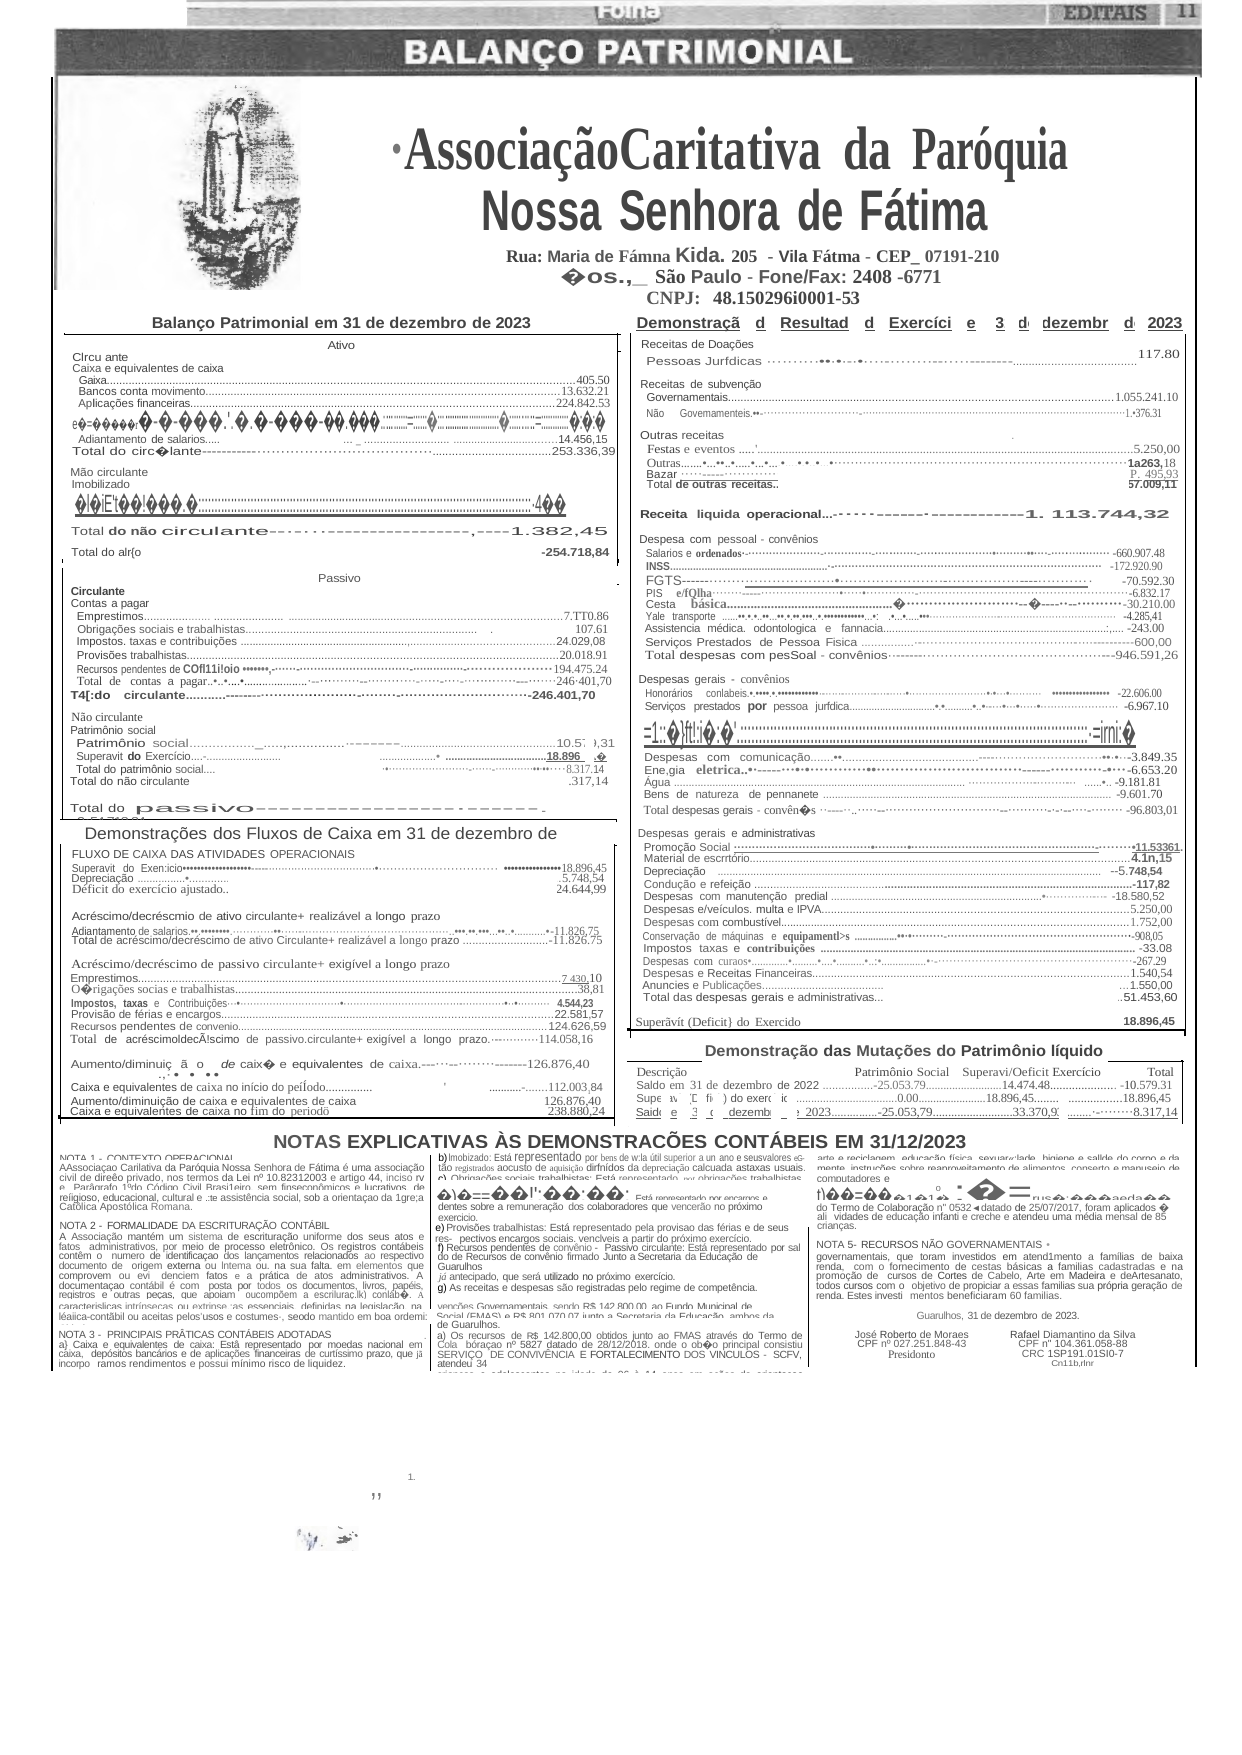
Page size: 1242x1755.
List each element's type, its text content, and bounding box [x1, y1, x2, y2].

text NOTAS EXPLICATIVAS ÀS DEMONSTRAÇÕES CONTÁBEIS EM 31/12/2023 [273, 1131, 970, 1153]
text dentes sobre a remuneração dos colaboradores que vencerão no próximo exercicio. [438, 1202, 805, 1223]
text PIS e/fQlha········-----·····················•·····•·············-························································-6.832.17 [646, 588, 1185, 599]
text de Guarulhos. [437, 1320, 804, 1331]
text Festas e eventos .....' 5.250,00 [647, 442, 1185, 456]
text caracterislicas intrínsecas ou extrinse.:as essenciais, definidas na legislação, na [59, 1300, 425, 1309]
text Cn11b,rlnr [1006, 1359, 1138, 1368]
list Recursos pendentes de convênio - Passivo circulante: Está representado por sal­ [438, 1244, 805, 1253]
text Despesas com combustível............... 1.752,00 [643, 916, 1185, 929]
text FLUXO DE CAIXA DAS ATIVIDADES OPERACIONAIS [72, 848, 614, 861]
text Patrimônio social [70, 724, 617, 737]
text NOTA 5- RECURSOS NÃO GOVERNAMENTAIS • [816, 1240, 1185, 1249]
text governamentais, que toram investidos em atend1mento a famílias de baixa renda, com o fornecimento de cestas básicas a familias cadastradas e na promoção de cursos de Cortes de Cabelo, Arte em Madeira e deArtesanato, todos cursos com o objetivo de propiciar a essas familias sua própria geração de renda. Estes investi­ mentos beneficiaram 60 familias. [816, 1252, 1183, 1302]
text Anuncies e Publicações 1.550,00 [642, 980, 884, 992]
text Total do passivo-----------------·------. ..2•54.718,84 [70, 802, 617, 819]
text Déficit do exercício ajustado 24.644,99 [72, 884, 614, 896]
text Depreciação ................• 5.748,54 [71, 875, 228, 884]
text Total do não circulante--·-···-----------------,----1.382,45 Total do alr{o -254.718,84 [71, 518, 611, 561]
text Assistencia médica. odontologica e fannacia...........................................................................:,.... -243.00 [644, 623, 1185, 635]
text Passivo [65, 573, 613, 585]
text Total das despesas gerais e administrativas 51.453,60 [643, 992, 884, 1004]
text Provisão de férias e encargos 22.581,57 [71, 1009, 614, 1021]
text Emprestimos..................... ...................... .............................. 7.TT0.86 [77, 610, 617, 623]
text �l�iE't��!���.�::::::::::::::::::::::::::::::::::::::::::::::::::::::::::::::::::::::::::::::::::::::::::::::::::::::·4�� [74, 491, 617, 518]
text Caixa e equivalentes de caixa no início do peíÍodo............... ' ...........- 112.003184 Aumento/diminuição de caixa e equivalentes de caixa 126.876,40 [71, 1084, 607, 1108]
text Pessoas Jurfdicas ··········••·•·-·•····-········--·····-------- 117.80 [646, 351, 1185, 369]
text Saido em 31 de dezembro de 2023...............-25.053,79..........................33.370,93 ........·-········8.317,14 [797, 1106, 1059, 1118]
text Total do patrimônio social.... ·•························-······-············••·•• 8.317.14 [76, 763, 617, 776]
text Contas a pagar [71, 598, 617, 610]
text Despesas gerais - convênios [638, 672, 1185, 687]
text Superãvít (Deficit} do Exercido 18.896,45 [635, 1018, 1185, 1029]
text Governamentais 1.055.241.10 [646, 391, 1185, 404]
text Bens de natureza de pennanete ................................................................................................. -9.601.70 [644, 789, 1185, 801]
text Despesas e Receitas Financeiras 1.540,54 [643, 968, 1185, 980]
list lmobizado: Está representado por bens de w:la útil superior a un ano e seusvalores eG- [438, 1150, 806, 1164]
text �1�1� :�=rus�:���aeda�� através [892, 1173, 1185, 1200]
text já antecipado, que será utilizado no próximo exercício. [438, 1273, 805, 1283]
text Despesas com curaos•.............•.........•....•..........•..:•................•·-····················································-267.29 [643, 955, 1185, 968]
text NOTA 1 - CONTEXTO OPERACIONAL [59, 1152, 237, 1160]
text do de Recursos de convênio firmado Junto a Secretaria da Educação de Guarulhos [437, 1253, 805, 1273]
text Adiantamento de salarios..... ... _ ........................... ......................... 14.456,15 [78, 435, 617, 445]
text Yale transporte ......••.•.•..••...••.•.••.•••..•.••••••••••••...•: .•...•.....•••·····················-···································· -4.285,41 [646, 611, 1185, 623]
text Obrigações sociais e trabalhistas......................................................................... . 107.61 [77, 623, 617, 636]
text Despesas e/veículos. multa e IPVA 5.250,00 [643, 903, 1185, 916]
text Impostos. taxas e contribuições ........................................................, 24.029,08 [76, 636, 617, 648]
text Total do não circulante .317,14 [70, 776, 617, 788]
text �)�==��!':��:��: Está representado por encargos e impostos inci- [436, 1181, 805, 1200]
text léaiica-contãbil ou aceitas pelos'usos e costumes·, seodo mantido em boa ordemi: Social (FMAS) e R$ 801.070,07 junto a Secretaria da Educação, ambos da Cidade [58, 1310, 804, 1324]
text Superavit do Exercício....-......................... ...................• ..................................18.896 4.� [76, 750, 617, 763]
text Presidonto [852, 1350, 971, 1361]
text mente. instruções sobre reaproveitamento de alimentos, conserto e manuseio de [817, 1162, 1185, 1170]
list As receitas e despesas são registradas pelo regime de competência. [437, 1283, 805, 1294]
text e�=�����r�-�-���.'.�.�-���-��.���.::::::::::=::::::�::::::::::::::::::::::::::�::::::::::=::::::::::::�:�:� [72, 410, 617, 435]
text Total de acréscimoldecÃ!scimo de passivo.circulante+ exigível a longo prazo.·--··········114.058,16 [70, 1033, 614, 1046]
text Superavit do Exen:icio•••••••••••••••••••-----·································• ·..••••••••••••••••18.896,45 [72, 863, 614, 875]
text Despesas com manutenção predial .......................................................................•·············-··- -18.580,52 [643, 891, 1185, 903]
text Total de contas a pagar..•..•....•.....................·--··········--············-·····-····-·············---·······246·401,70 [77, 676, 617, 688]
text [1122, 340, 1185, 351]
text Gaixa 405.50 [78, 375, 617, 387]
text venções Governamentais, sendo R$ 142.800,00 ao Fundo Municipal de Assistência [437, 1300, 803, 1309]
text Circulante [71, 585, 617, 598]
text ,, [370, 1470, 384, 1503]
text Caixa e equivalentes de caixa no fim do periodô 238.880,24 [70, 1108, 614, 1117]
text Rafael Diamantino da Silva CPF n" 104.361.058-88 CRC 1SP191.01SI0-7 [1008, 1331, 1137, 1359]
text Não Govemamenteis.••-···························-····················································································1.•376.31 [646, 406, 1185, 420]
text Recursos pendentes de convenio 124.626,59 [70, 1021, 614, 1033]
text Despesa com pessoal - convênios [639, 532, 1185, 546]
text AAssociaçao Carilativa da Paróquia Nossa Senhora de Fátima é uma associação civil de direêo privado, nos termos da Lei nº 10.82312003 e artigo 44, inciso rv e Parâgrafo 1ºdo Código Civil Brasi1eiro. sem finseconômicos e lucrativos. de carátef' [59, 1164, 425, 1190]
text Demonstração das Mutações do Patrimônio líquido [704, 1042, 1108, 1060]
text Salarios e ordenados·-·····················-··············-············-·····················•·········••····-················· -660.907.48 [646, 547, 1185, 560]
text Superavit (Deficit) do exercicio....................................0.00.......................18.896,45 18.896,45 [636, 1092, 1182, 1106]
text Condução e refeição .......................................................................................................................-117,82 [643, 878, 1185, 891]
text Cesta básica.................................................�·························--�----··--··········-30.210.00 [646, 599, 1185, 611]
text INSS.......................................................·-·············································································· -172.920.90 [646, 560, 1185, 573]
text . [424, 1329, 428, 1341]
text a) Os recursos de R$ 142.800,00 obtidos junto ao FMAS através do Termo de Cola­ bóraçao nº 5827 datado de 28/12/2018. onde o ob�o principal consistiu SERVIÇO DE CONVIVÊNCIA E FORTALECIMENTO DOS VINCULOS - SCFV, atendeu 34 [437, 1332, 803, 1370]
text CNPJ: 48.150296i0001-53 [432, 288, 1075, 309]
text Despesas gerais e administrativas [638, 826, 1185, 840]
text Mão circulante Imobilizado [70, 468, 204, 491]
text Depreciação ................................................................................................................................. --5.748,54 [643, 864, 1185, 878]
text FGTS------····························•·······················-················----············ -70.592.30 [646, 573, 1185, 588]
text Receitas de subvenção [640, 378, 1185, 391]
text A Associação mantém um sistema de escrituração uniforme dos seus atos e fatos administrativos, por meio de processo eletrônico. Os registros contábeis contêm o numero de identificaçao dos lançamentos relacionados ao respectivo documento de origem externa ou lntema ou. na sua falta. em elementos que comprovem ou evi­ denciem fatos e a prática de atos administrativos. A documentaçao contábil é com­ posta por todos os documentos, livros, papéis, registros e outras peças, que apoiam oucompõem a escriluraç.lk) conláb�. A documentação contábil ê hãbH, revestida das [58, 1233, 424, 1299]
text NOTA 2 - FORMALIDADE DA ESCRITURAÇÃO CONTÁBIL [59, 1221, 426, 1232]
text Caixa e equivalentes de caixa [72, 363, 617, 375]
text Patrimônio social................._.....,...............·------- 10.579,31 [76, 737, 585, 750]
text Adiantamento de salarios.••.••••••••.············••·····-···········································..•••.••.•••...••..•...........•-11.826,75 Total de acréscimo/decréscimo de ativo Circulante+ realizável a longo prazo ...........................-11.826.75 [71, 927, 614, 947]
text Saldo em 31 de dezembro de 2022 ................-25.053.79..........................14.474.48 . -10.579.31 [636, 1079, 1182, 1092]
text Honorários conlabeis.•.••••.•.••••••••••••·-·····-·········-···-·····•························•·•···•·········· ••••••••••••••••• -22.606.00 [645, 687, 1185, 700]
text 0 [936, 1185, 943, 1193]
text José Roberto de Moraes CPF nº 027.251.848-43 [852, 1331, 971, 1350]
text Provisões trabalhistas 20.018.91 [77, 648, 617, 662]
text Outras receitas . [640, 430, 1185, 442]
text Guarulhos, 31 de dezembro de 2023. [916, 1309, 1185, 1321]
text Impostos, taxas e Contribuições···•·······························•····································-·············•··•·········· 4.544,23 [71, 998, 614, 1009]
text a} Caixa e equivalentes de caixa: Estâ representado por moedas nacional em caixa, depósitos bancários e de aplicações financeiras de curtíssimo prazo, que jã incorpo­ ramos rendimentos e possui mínimo risco de liquidez. [58, 1341, 423, 1369]
text Despesas com comunicação.......••.........................................----···························••·•··-3.849.35 Ene,gia eletrica..•·-----···•·•············••·······························------···········-•···-6.653.20 Água .................................................................................................. ··················-········-·· ......•.. -9.181.81 [644, 752, 1177, 789]
text Total despesas gerais - convên�s ··----··..·····--·····························--··········-·-·--····-········ -96.803,01 [643, 803, 1185, 817]
text Aumento/diminuiç.ã.o..de caix� e equivalentes de caixa.---···--········-------126.876,40 [71, 1049, 614, 1073]
text Acréscimo/decréscimo de passivo circulante+ exigível a longo prazo [71, 958, 614, 972]
text Outras.......•...••..•.....•...•....•....•.•..•...• 1a263,18 [647, 456, 1185, 470]
text Recursos pendentes de COfl11i!oio •••••••,-······-·······························-···············- 194.475.24 [77, 663, 617, 676]
text =1::�}ft!:i�:�'.::::::::::::::::::::::::::::::::::::::::::::::::::::::::::::::::::::::::::::::::::::::::::::::·=irni:� [643, 714, 1185, 749]
text ·AssociaçãoCaritativa da Paróquia [383, 118, 1075, 182]
text Bancos conta movimento 13.632.21 [78, 387, 617, 398]
text Anuncies e Publicações 1.550,00 [1118, 980, 1185, 992]
text Rua: Maria de Fámna Kida. 205 - Vila Fátma - CEP_ 07191-210 [432, 245, 1074, 267]
text tão registrados aocusto de aquisição dirfnídos da depreciação calcuada astaxas usuais. [438, 1164, 806, 1173]
text Demonstrações dos Fluxos de Caixa em 31 de dezembro de 2023 [84, 824, 596, 845]
text Total do circ�lante-----------····································· 253.336,39 [72, 445, 617, 458]
text Descrição Patrimônio Social Superavi/Oeficit Exercício Total [636, 1065, 1182, 1079]
text 1. [407, 1472, 418, 1482]
text Conservação de máquinas e equipamentl>s ................••·•·········-····················································-908,05 [642, 930, 1185, 943]
text reíigioso, educacional, cultural e .:te assistência social, sob a orientaçao da 1gre;a Catôlica Apostólica Romana. [59, 1194, 424, 1212]
text arte e reciclagem, educação física, sexuar«:lade, higiene e sallde do corpo e da [817, 1153, 1185, 1160]
text Serviços prestados por pessoa jurfdica...............................•.•..........•..•·-···•···•·····•······················· -6.967.10 [644, 700, 1185, 713]
text Ativo [67, 340, 615, 352]
text Impostos taxas e contribuições ......................................................................................................... -33.08 [643, 943, 1185, 955]
text Receitas de Doações [641, 340, 1036, 351]
text Total de outras receitas 57.009,11 [646, 481, 778, 491]
text T4[:do circulante...........--------······················-········-·····························-246.401,70 [70, 688, 617, 702]
text Promoção Social ······································•·········•···················································- •11.53361. [644, 842, 1185, 853]
text Acréscimo/decréscmio de ativo circulante+ realizável a longo prazo [72, 909, 614, 923]
text Receita liquida operacional...-·····------·------------1. 113.744,32 [640, 507, 1185, 521]
text do Termo de Colaboração n" 0532◄datado de 25/07/2017, foram aplicados � ali­ vidades de educação infanti e creche e atendeu uma média mensal de 85 crianças. [816, 1204, 1185, 1232]
text t)��=�� [817, 1183, 894, 1200]
text Emprestimos 7 430,10 O�rigações socias e trabalhistas 38,81 [70, 972, 608, 996]
text Aplicações financeiras 224.842.53 [78, 398, 617, 410]
text NOTA 3 - PRINCIPAIS PRÂTICAS CONTÁBEIS ADOTADAS [58, 1329, 422, 1340]
list Provisões trabalhistas: Está representado pela provisao das férias e de seus res- pectivos encargos sociais. venclveis a partir do próximo exercício. [435, 1223, 803, 1244]
text Total despesas com pesSoal - convênios··------·········································---946.591,26 [645, 648, 1185, 662]
text Clrcu ante [72, 352, 617, 363]
list Obrigações sociais trabalhistas: Está representado pot obrigações trabalhistas [438, 1173, 806, 1184]
text Serviços Prestados de Pessoa Fisica ................·-······································-···· 600,00 [645, 636, 1185, 648]
text Não circulante [71, 710, 617, 724]
text Nossa Senhora de Fátima [395, 182, 1075, 243]
text Material de escrrtório 4.1n,15 [644, 853, 1185, 864]
text Demonstração do Resultado do Exercício em 31 de dezembro de 2023 [636, 314, 1187, 332]
text Balanço Patrimonial em 31 de dezembro de 2023 [152, 314, 534, 332]
text �os.,_ São Paulo - Fone/Fax: 2408 -6771 [427, 267, 1075, 288]
text .,· [157, 1073, 614, 1079]
